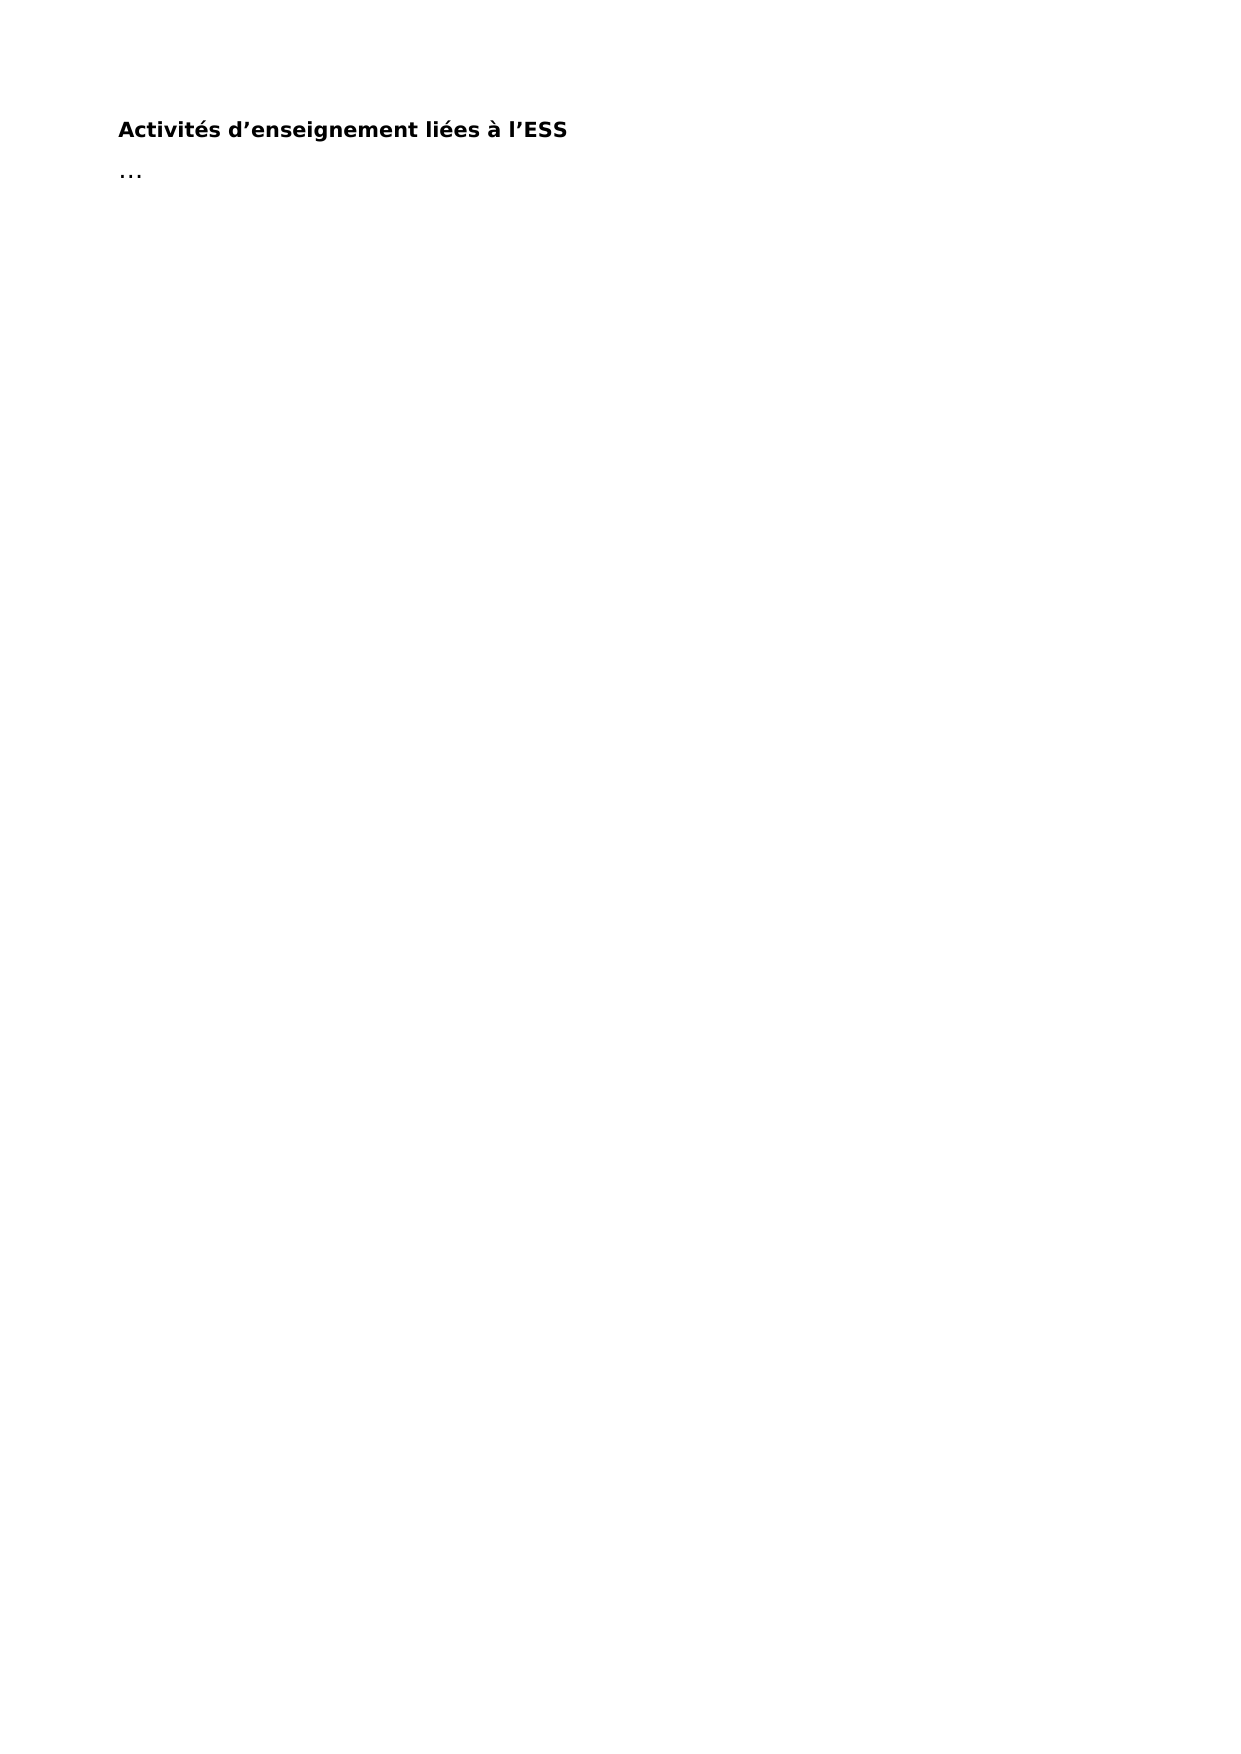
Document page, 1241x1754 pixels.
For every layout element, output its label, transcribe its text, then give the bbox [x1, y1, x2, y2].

text … [118, 155, 1122, 184]
subtitle Activités d’enseignement liées à l’ESS [118, 118, 1122, 142]
